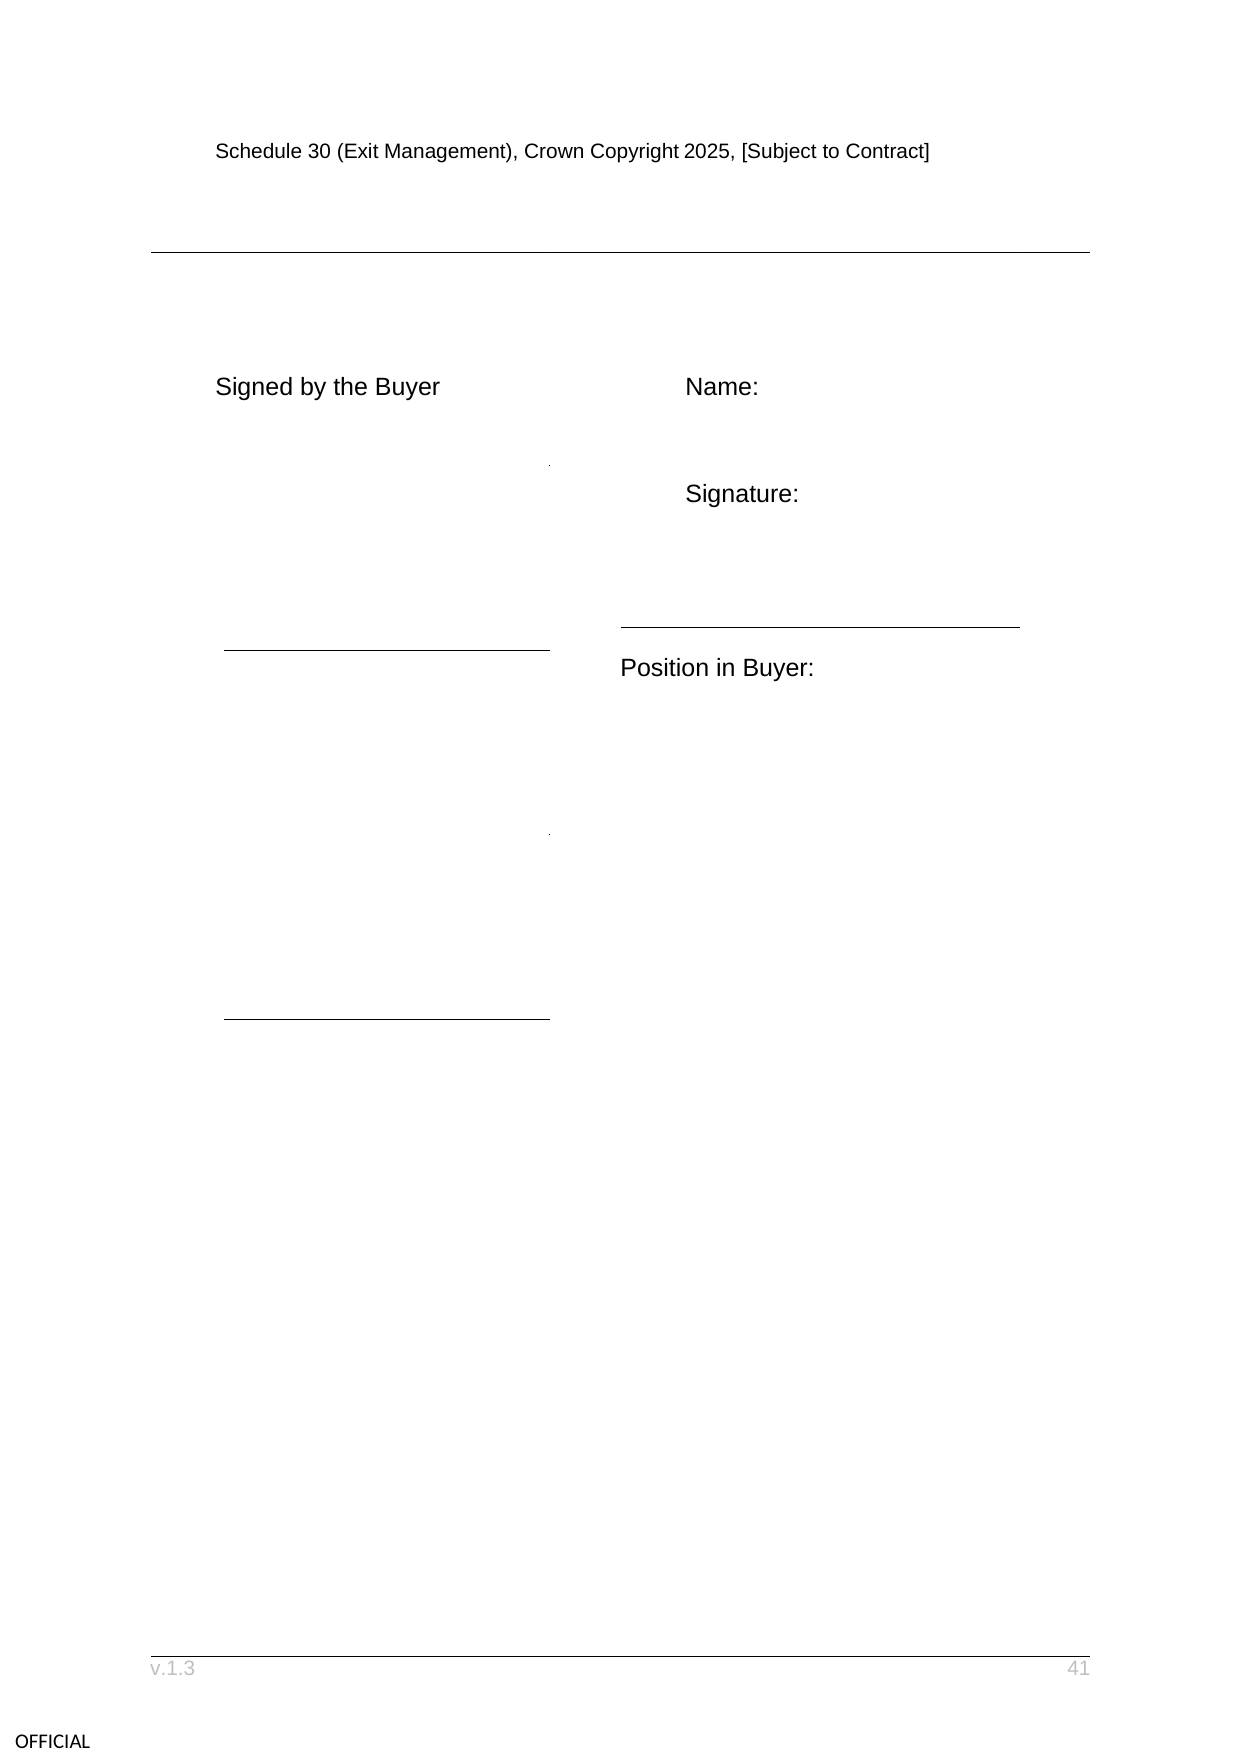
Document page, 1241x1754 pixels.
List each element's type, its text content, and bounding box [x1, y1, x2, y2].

table_header Signed by the Buyer [139, 253, 609, 1045]
table_header Name: Signature: Position in Buyer: [609, 253, 1079, 1045]
